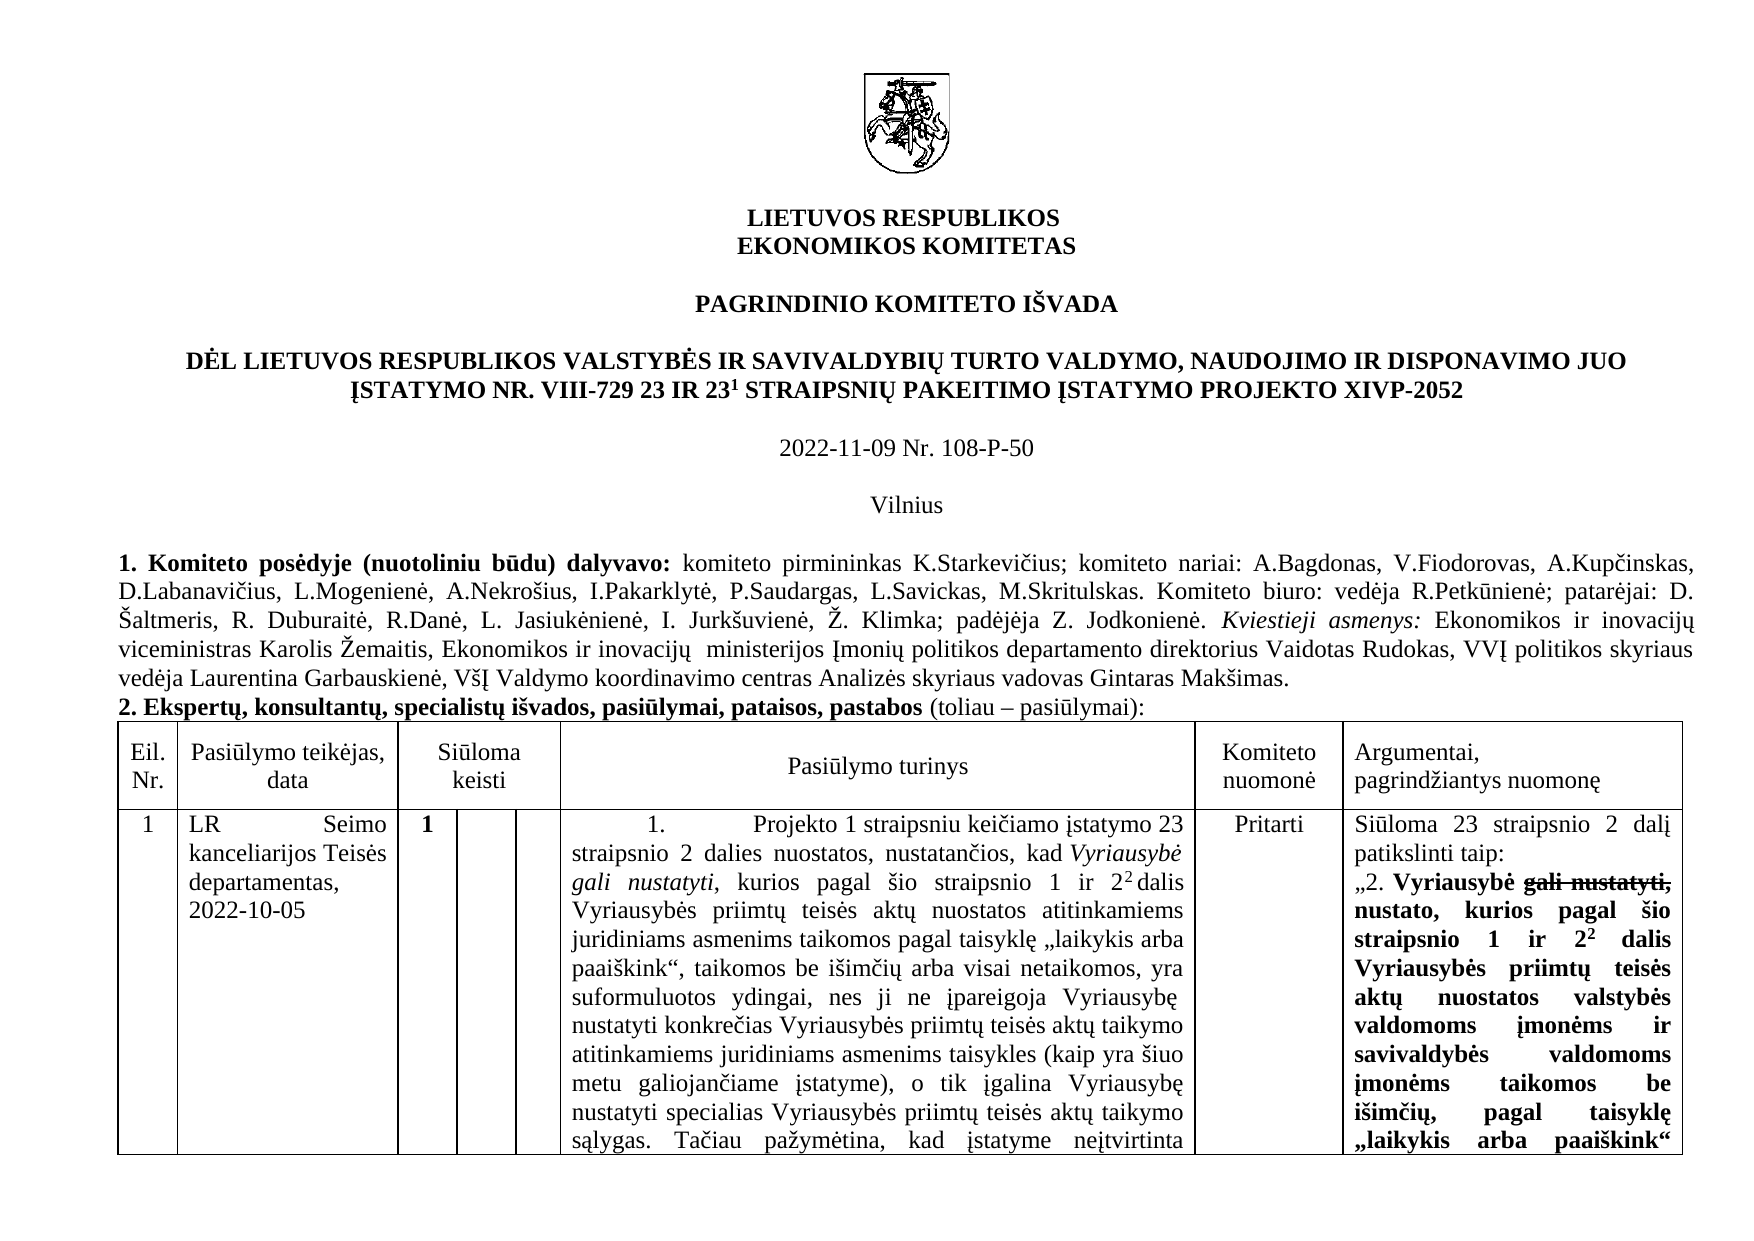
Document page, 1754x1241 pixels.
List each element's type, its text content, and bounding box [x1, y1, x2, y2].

table_header Pasiūlymo teikėjas, data [178, 722, 397, 809]
table_cell 1 [119, 810, 177, 1154]
text Vilnius [118, 490, 1695, 519]
table_cell LR Seimo kanceliarijos Teisės departamentas, 2022-10-05 [178, 810, 397, 1154]
table_cell 1. Projekto 1 straipsniu keičiamo įstatymo 23 straipsnio 2 dalies nuostatos, nustatančios, kad Vyriausybė gali nustatyti, kurios pagal šio straipsnio 1 ir 22 dalis Vyriausybės priimtų teisės aktų nuostatos atitinkamiems juridiniams asmenims taikomos pagal taisyklę „laikykis arba paaiškink“, taikomos be išimčių arba visai netaikomos, yra suformuluotos ydingai, nes ji ne įpareigoja Vyriausybę nustatyti konkrečias Vyriausybės priimtų teisės aktų taikymo atitinkamiems juridiniams asmenims taisykles (kaip yra šiuo metu galiojančiame įstatyme), o tik įgalina Vyriausybę nustatyti specialias Vyriausybės priimtų teisės aktų taikymo sąlygas. Tačiau pažymėtina, kad įstatyme neįtvirtinta [561, 810, 1194, 1154]
table_header Eil. Nr. [119, 722, 177, 809]
text DĖL LIETUVOS RESPUBLIKOS VALSTYBĖS IR SAVIVALDYBIŲ TURTO VALDYMO, NAUDOJIMO IR DISPONAVIMO JUO ĮSTATYMO NR. VIII-729 23 IR 231 STRAIPSNIŲ PAKEITIMO ĮSTATYMO PROJEKTO XIVP-2052 [118, 346, 1695, 404]
table_cell [458, 810, 515, 1154]
text LIETUVOS RESPUBLIKOS [118, 203, 1695, 231]
text EKONOMIKOS KOMITETAS [118, 231, 1695, 260]
table_cell [517, 810, 560, 1154]
table_cell 1 [399, 810, 456, 1154]
table_header Komiteto nuomonė [1196, 722, 1342, 809]
text PAGRINDINIO KOMITETO IŠVADA [118, 289, 1695, 318]
table_header Siūloma keisti [399, 722, 560, 809]
text 2. Ekspertų, konsultantų, specialistų išvados, pasiūlymai, pataisos, pastabos (toliau – pasiūlymai): [118, 692, 1695, 721]
table_cell Pritarti [1196, 810, 1342, 1154]
text 2022-11-09 Nr. 108-P-50 [118, 433, 1695, 461]
table_header Pasiūlymo turinys [561, 722, 1194, 809]
text 1. Komiteto posėdyje (nuotoliniu būdu) dalyvavo: komiteto pirmininkas K.Starkevičius; komiteto nariai: A.Bagdonas, V.Fiodorovas, A.Kupčinskas, D.Labanavičius, L.Mogenienė, A.Nekrošius, I.Pakarklytė, P.Saudargas, L.Savickas, M.Skritulskas. Komiteto biuro: vedėja R.Petkūnienė; patarėjai: D. Šaltmeris, R. Duburaitė, R.Danė, L. Jasiukėnienė, I. Jurkšuvienė, Ž. Klimka; padėjėja Z. Jodkonienė. Kviestieji asmenys: Ekonomikos ir inovacijų viceministras Karolis Žemaitis, Ekonomikos ir inovacijų ministerijos Įmonių politikos departamento direktorius Vaidotas Rudokas, VVĮ politikos skyriaus vedėja Laurentina Garbauskienė, VšĮ Valdymo koordinavimo centras Analizės skyriaus vadovas Gintaras Makšimas. [118, 548, 1695, 692]
table_cell Siūloma 23 straipsnio 2 dalį patikslinti taip: „2. Vyriausybė gali nustatyti, nustato, kurios pagal šio straipsnio 1 ir 22 dalis Vyriausybės priimtų teisės aktų nuostatos valstybės valdomoms įmonėms ir savivaldybės valdomoms įmonėms taikomos be išimčių, pagal taisyklę „laikykis arba paaiškink“ [1344, 810, 1682, 1154]
table_header Argumentai, pagrindžiantys nuomonę [1344, 722, 1682, 809]
